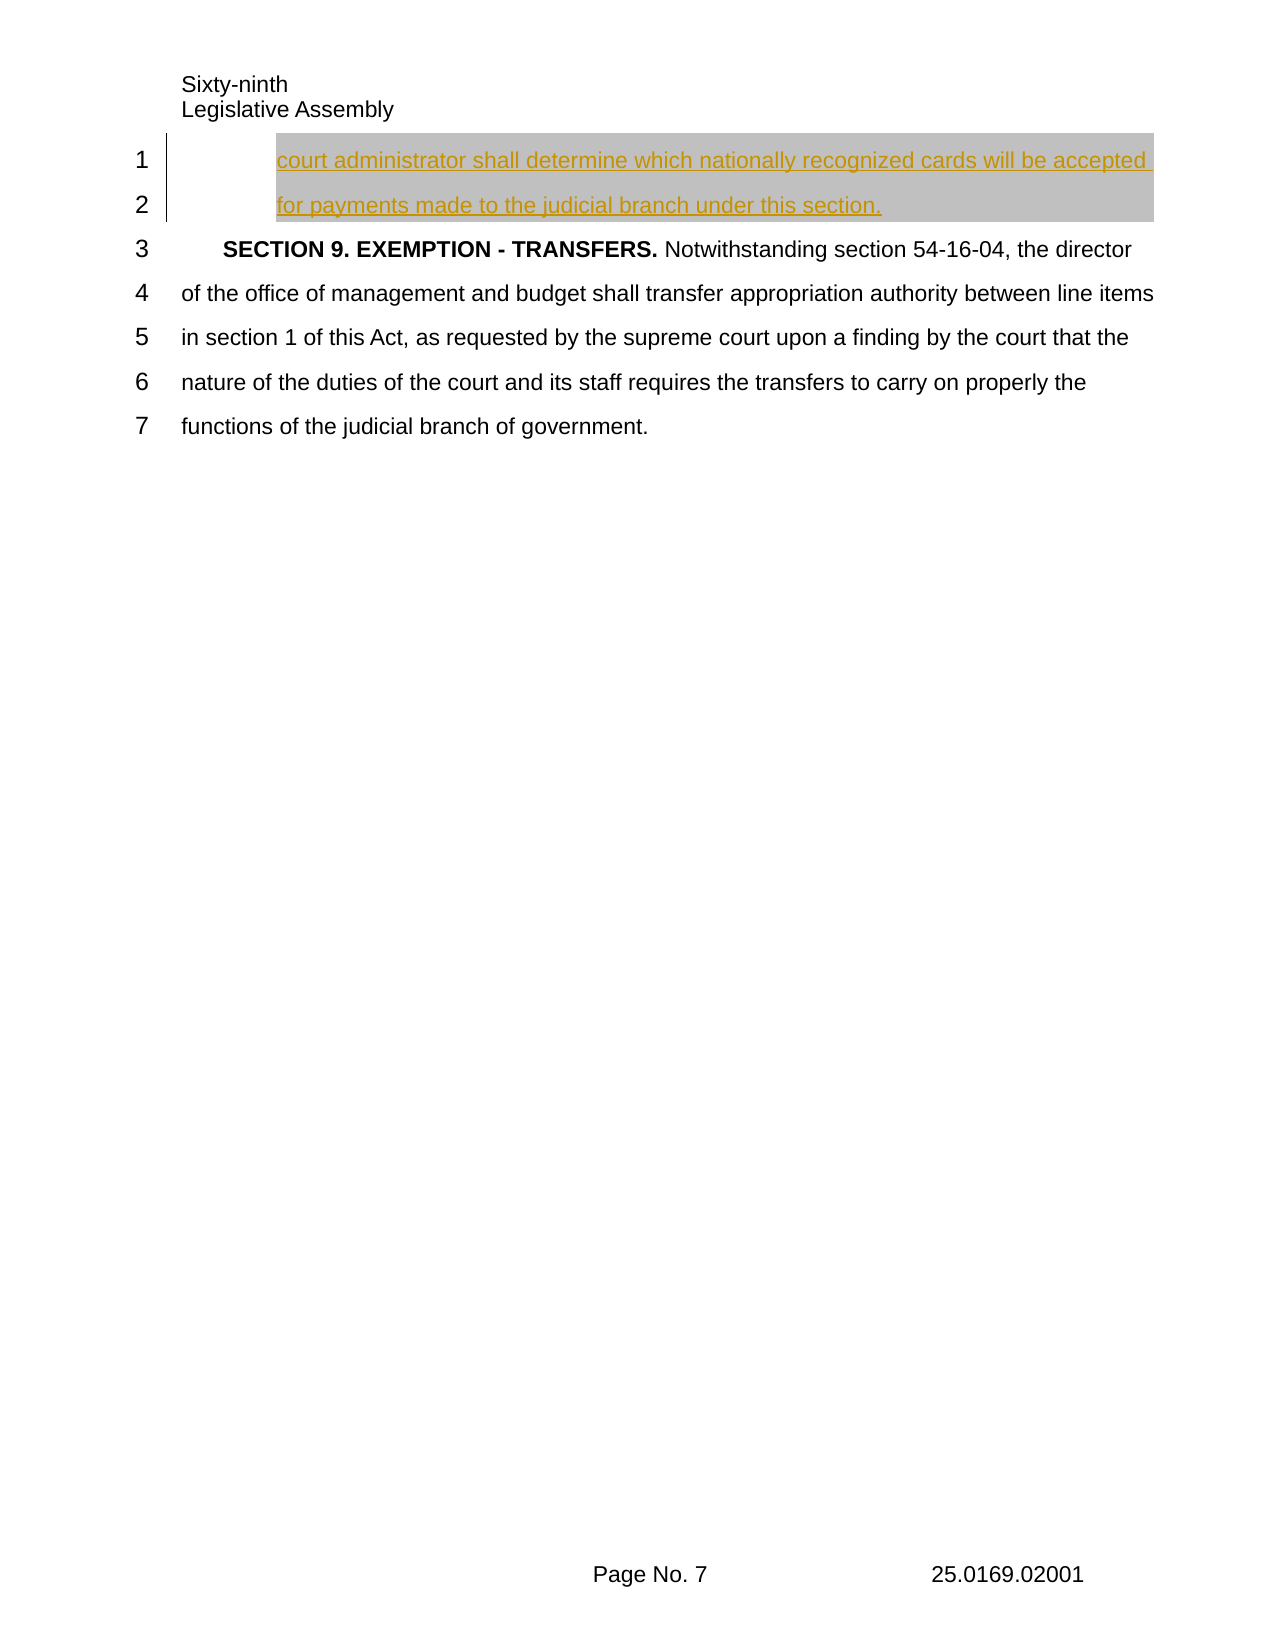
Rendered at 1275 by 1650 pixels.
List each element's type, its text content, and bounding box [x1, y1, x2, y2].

text SECTION 9. EXEMPTION - TRANSFERS. Notwithstanding section 54‑16‑04, the director of the office of management and budget shall transfer appropriation authority between line items in section 1 of this Act, as requested by the supreme court upon a finding by the court that the nature of the duties of the court and its staff requires the transfers to carry on properly the functions of the judicial branch of government. [181, 222, 1154, 443]
text court administrator shall determine which nationally recognized cards will be accepted for payments made to the judicial branch under this section. [276, 133, 1154, 222]
